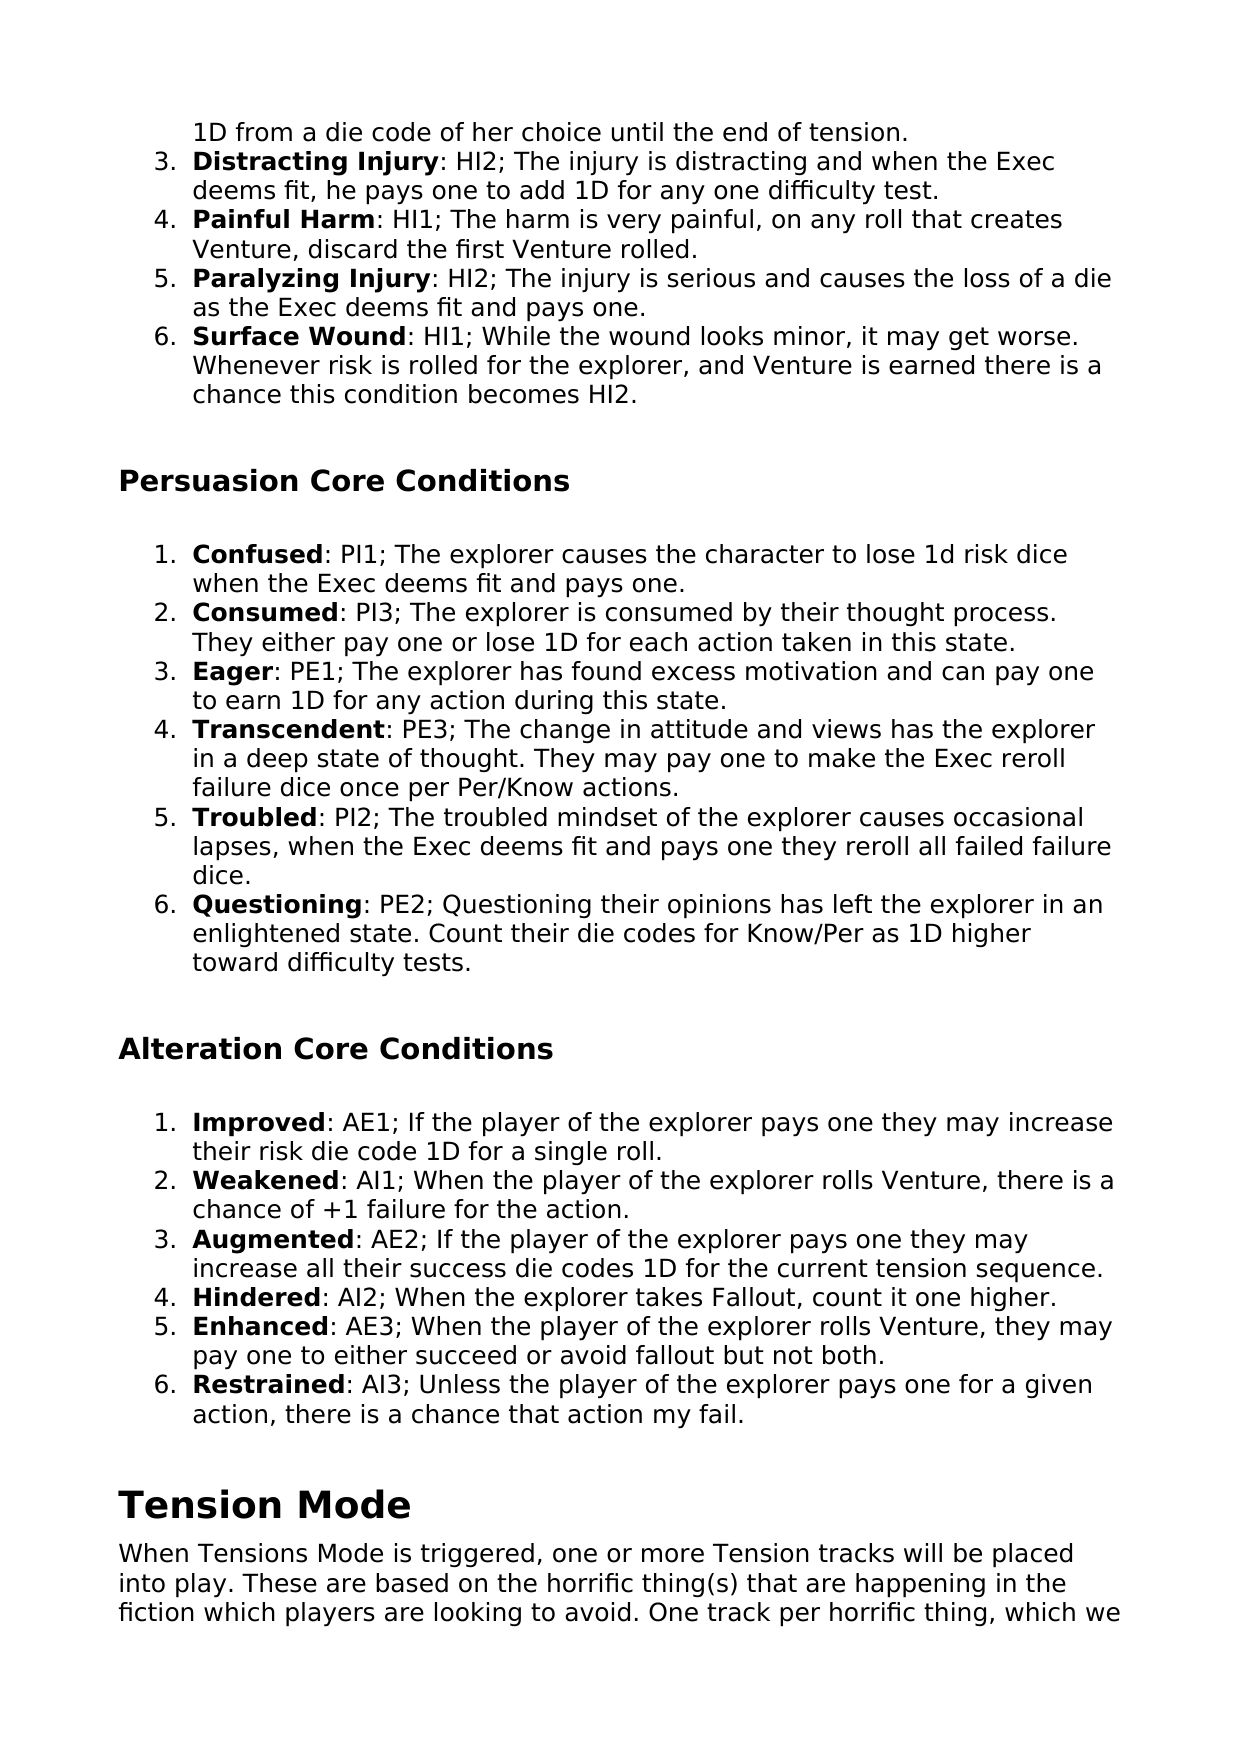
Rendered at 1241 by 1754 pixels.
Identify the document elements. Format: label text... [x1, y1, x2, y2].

list Transcendent: PE3; The change in attitude and views has the explorer in a deep state of thought. They may pay one to make the Exec reroll failure dice once per Per/Know actions. [177, 715, 1122, 803]
list Troubled: PI2; The troubled mindset of the explorer causes occasional lapses, when the Exec deems fit and pays one they reroll all failed failure dice. [177, 803, 1122, 890]
list Hindered: AI2; When the explorer takes Fallout, count it one higher. [177, 1283, 1122, 1312]
list Painful Harm: HI1; The harm is very painful, on any roll that creates Venture, discard the first Venture rolled. [177, 206, 1122, 264]
list Enhanced: AE3; When the player of the explorer rolls Venture, they may pay one to either succeed or avoid fallout but not both. [177, 1312, 1122, 1371]
subtitle Persuasion Core Conditions [118, 464, 1122, 498]
list Questioning: PE2; Questioning their opinions has left the explorer in an enlightened state. Count their die codes for Know/Per as 1D higher toward difficulty tests. [177, 890, 1122, 978]
list 1D from a die code of her choice until the end of tension. [177, 118, 1122, 147]
list Augmented: AE2; If the player of the explorer pays one they may increase all their success die codes 1D for the current tension sequence. [177, 1225, 1122, 1283]
list Consumed: PI3; The explorer is consumed by their thought process. They either pay one or lose 1D for each action taken in this state. [177, 598, 1122, 657]
list Paralyzing Injury: HI2; The injury is serious and causes the loss of a die as the Exec deems fit and pays one. [177, 264, 1122, 322]
list Improved: AE1; If the player of the explorer pays one they may increase their risk die code 1D for a single roll. [177, 1108, 1122, 1166]
list Distracting Injury: HI2; The injury is distracting and when the Exec deems fit, he pays one to add 1D for any one difficulty test. [177, 147, 1122, 206]
list Surface Wound: HI1; While the wound looks minor, it may get worse. Whenever risk is rolled for the explorer, and Venture is earned there is a chance this condition becomes HI2. [177, 322, 1122, 410]
list Restrained: AI3; Unless the player of the explorer pays one for a given action, there is a chance that action my fail. [177, 1371, 1122, 1429]
text When Tensions Mode is triggered, one or more Tension tracks will be placed into play. These are based on the horrific thing(s) that are happening in the fiction which players are looking to avoid. One track per horrific thing, which we [118, 1539, 1122, 1627]
list Weakened: AI1; When the player of the explorer rolls Venture, there is a chance of +1 failure for the action. [177, 1166, 1122, 1225]
list Confused: PI1; The explorer causes the character to lose 1d risk dice when the Exec deems fit and pays one. [177, 540, 1122, 598]
list Eager: PE1; The explorer has found excess motivation and can pay one to earn 1D for any action during this state. [177, 657, 1122, 715]
subtitle Tension Mode [118, 1483, 1122, 1527]
subtitle Alteration Core Conditions [118, 1032, 1122, 1066]
